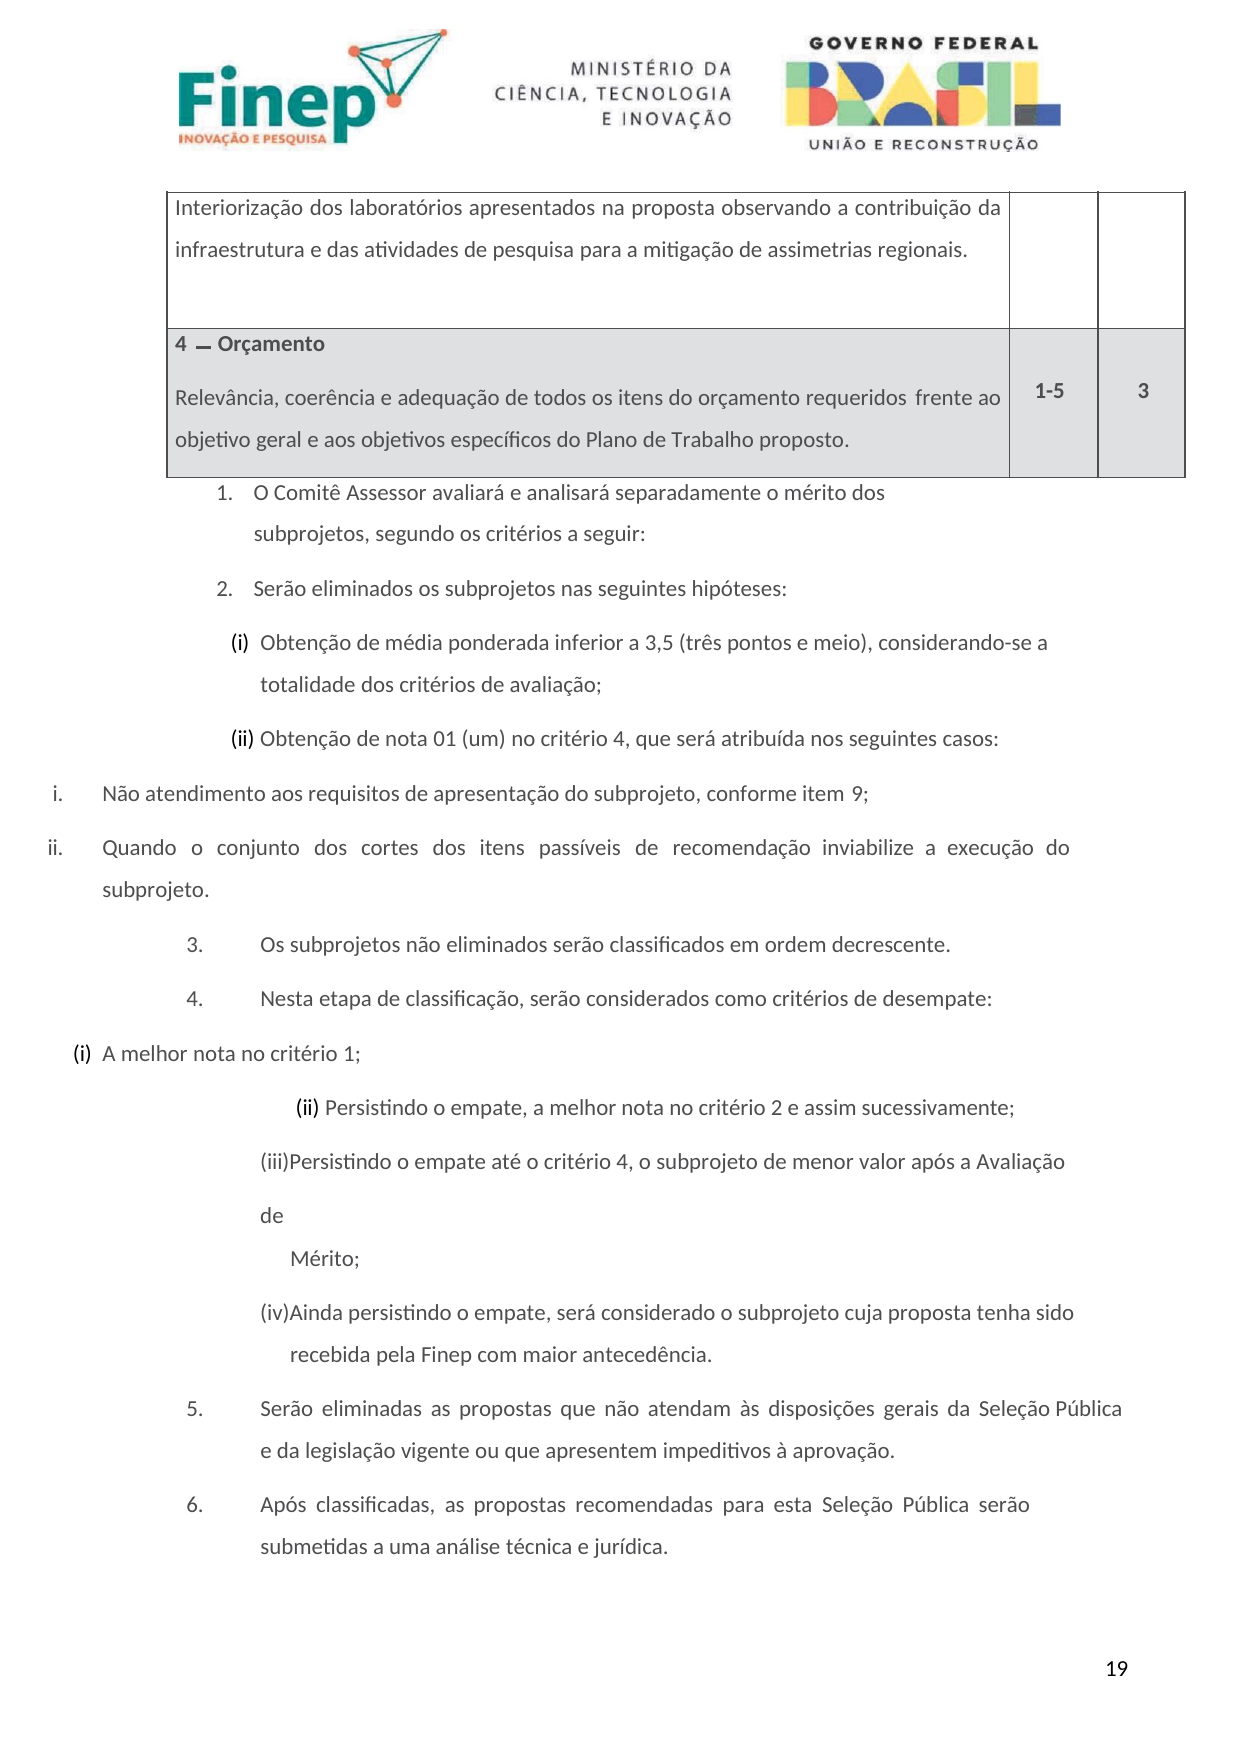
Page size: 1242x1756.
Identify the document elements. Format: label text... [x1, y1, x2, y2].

table_cell 4 Orçamento Relevância, coerência e adequação de todos os itens do orçamento requeridos frente ao objetivo geral e aos objetivos específicos do Plano de Trabalho proposto. [168, 329, 1009, 477]
table_header [1010, 193, 1097, 328]
list Serão eliminados os subprojetos nas seguintes hipóteses: [216, 574, 1223, 602]
table_cell 3 [1099, 329, 1184, 477]
list Nesta etapa de classificação, serão considerados como critérios de desempate: [186, 984, 1223, 1012]
list Após classificadas, as propostas recomendadas para esta Seleção Pública serão submetidas a uma análise técnica e jurídica. [186, 1490, 1033, 1560]
text Mérito; [290, 1244, 1223, 1272]
text (iv)Ainda persistindo o empate, será considerado o subprojeto cuja proposta tenha sido recebida pela Finep com maior antecedência. [260, 1298, 1078, 1368]
table_header Interiorização dos laboratórios apresentados na proposta observando a contribuição da infraestrutura e das atividades de pesquisa para a mitigação de assimetrias regionais. [168, 193, 1009, 328]
list Os subprojetos não eliminados serão classificados em ordem decrescente. [186, 930, 1223, 958]
list Persistindo o empate, a melhor nota no critério 2 e assim sucessivamente; (iii)Persistindo o empate até o critério 4, o subprojeto de menor valor após a Avaliação de [260, 1067, 1074, 1229]
list A melhor nota no critério 1; [73, 1039, 1223, 1067]
list Obtenção de nota 01 (um) no critério 4, que será atribuída nos seguintes casos: [230, 724, 1223, 752]
table_header [1099, 193, 1184, 328]
list O Comitê Assessor avaliará e analisará separadamente o mérito dos subprojetos, segundo os critérios a seguir: [216, 478, 1004, 548]
table_cell 1-5 [1010, 329, 1097, 477]
list Serão eliminadas as propostas que não atendam às disposições gerais da Seleção Pública e da legislação vigente ou que apresentem impeditivos à aprovação. [186, 1394, 1126, 1464]
list Obtenção de média ponderada inferior a 3,5 (três pontos e meio), considerando-se a totalidade dos critérios de avaliação; [230, 628, 1051, 698]
list Não atendimento aos requisitos de apresentação do subprojeto, conforme item 9; [52, 779, 1110, 807]
list Quando o conjunto dos cortes dos itens passíveis de recomendação inviabilize a execução do subprojeto. [47, 833, 1071, 903]
